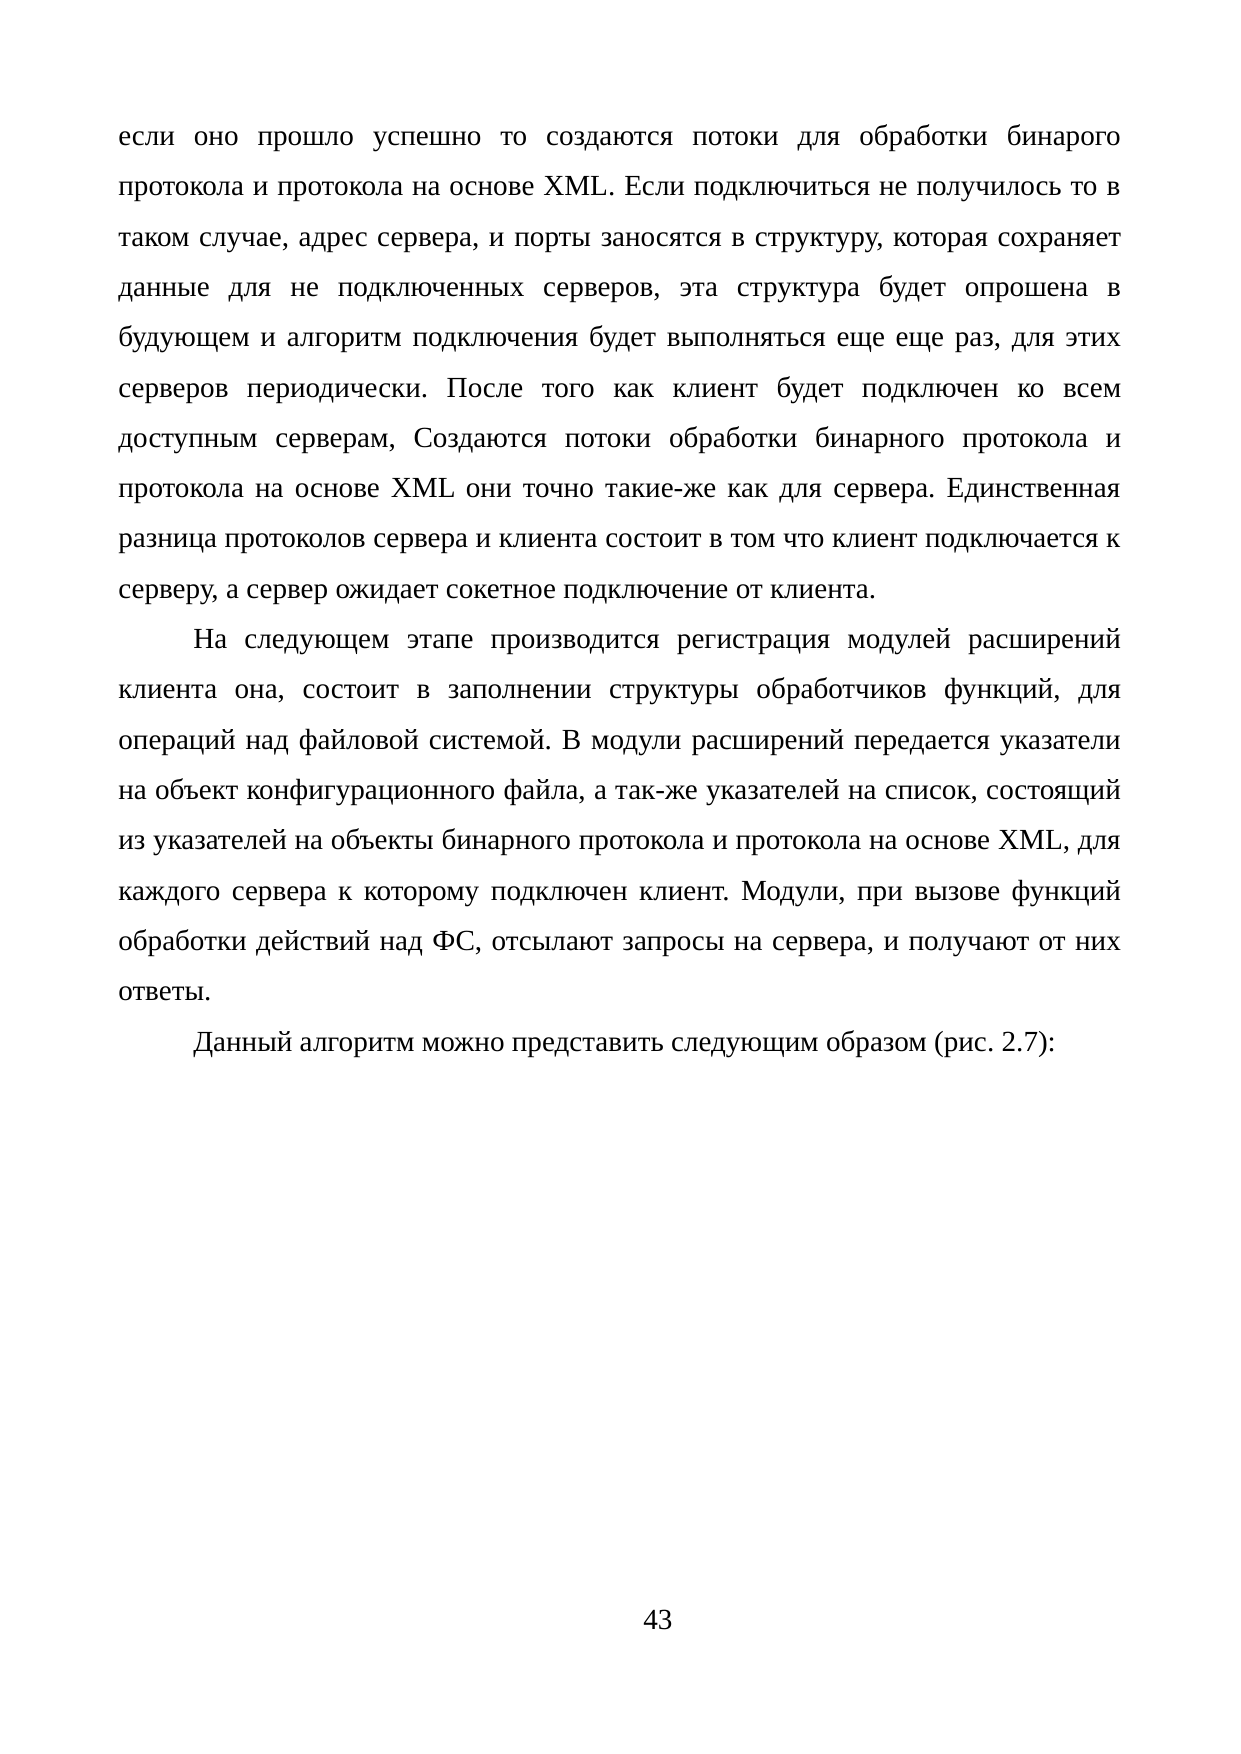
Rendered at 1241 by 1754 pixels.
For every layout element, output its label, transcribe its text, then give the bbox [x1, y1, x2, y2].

text Данный алгоритм можно представить следующим образом (рис. 2.7): [118, 1024, 1122, 1057]
text если оно прошло успешно то создаются потоки для обработки бинарого протокола и протокола на основе XML. Если подключиться не получилось то в таком случае, адрес сервера, и порты заносятся в структуру, которая сохраняет данные для не подключенных серверов, эта структура будет опрошена в будующем и алгоритм подключения будет выполняться еще еще раз, для этих серверов периодически. После того как клиент будет подключен ко всем доступным серверам, Создаются потоки обработки бинарного протокола и протокола на основе XML они точно такие-же как для сервера. Единственная разница протоколов сервера и клиента состоит в том что клиент подключается к серверу, а сервер ожидает сокетное подключение от клиента. [118, 118, 1122, 604]
text На следующем этапе производится регистрация модулей расширений клиента она, состоит в заполнении структуры обработчиков функций, для операций над файловой системой. В модули расширений передается указатели на объект конфигурационного файла, а так-же указателей на список, состоящий из указателей на объекты бинарного протокола и протокола на основе XML, для каждого сервера к которому подключен клиент. Модули, при вызове функций обработки действий над ФС, отсылают запросы на сервера, и получают от них ответы. [118, 621, 1122, 1007]
